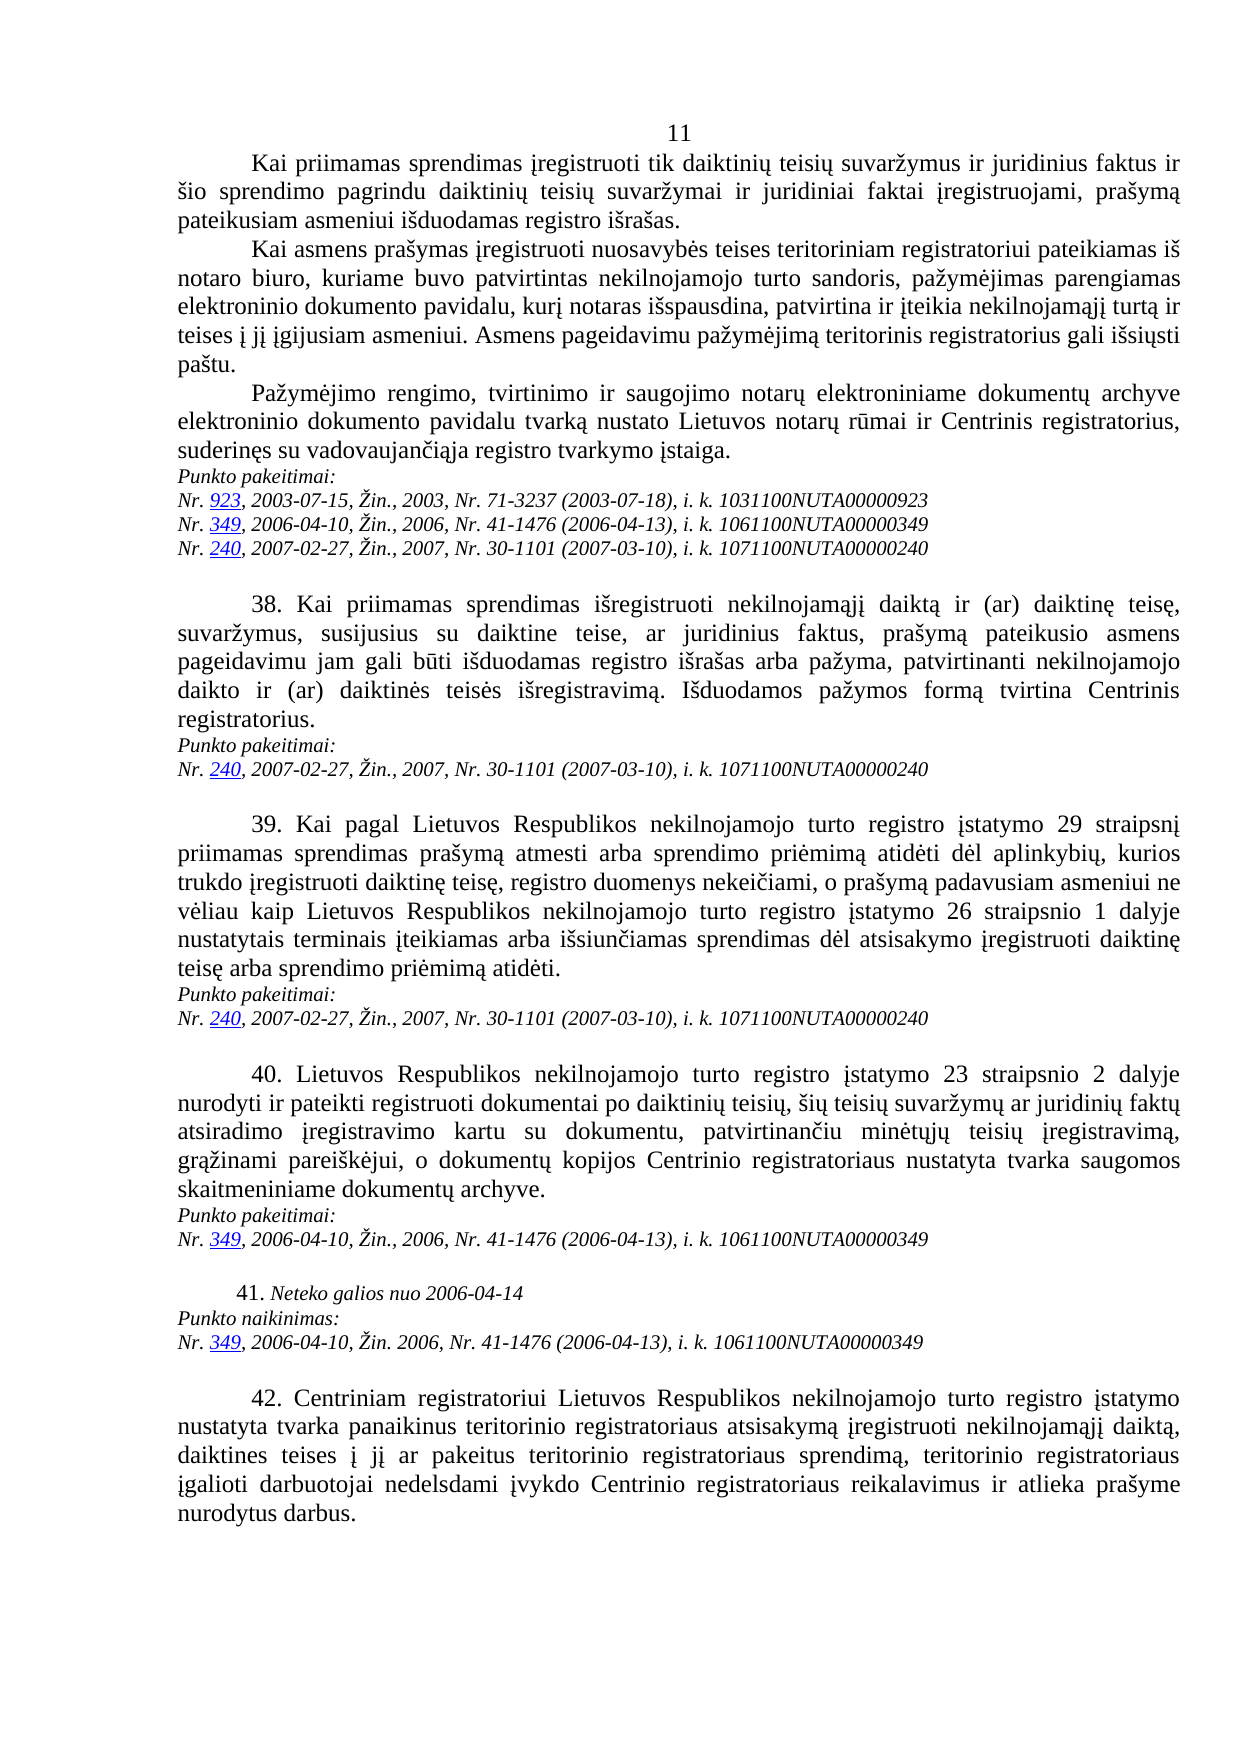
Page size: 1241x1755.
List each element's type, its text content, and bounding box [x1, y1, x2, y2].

text Nr. 349, 2006-04-10, Žin., 2006, Nr. 41-1476 (2006-04-13), i. k. 1061100NUTA00000349 [177, 1227, 1181, 1251]
text Nr. 240, 2007-02-27, Žin., 2007, Nr. 30-1101 (2007-03-10), i. k. 1071100NUTA00000240 [177, 1006, 1181, 1030]
text Kai priimamas sprendimas įregistruoti tik daiktinių teisių suvaržymus ir juridinius faktus ir šio sprendimo pagrindu daiktinių teisių suvaržymai ir juridiniai faktai įregistruojami, prašymą pateikusiam asmeniui išduodamas registro išrašas. [177, 148, 1181, 234]
text 38. Kai priimamas sprendimas išregistruoti nekilnojamąjį daiktą ir (ar) daiktinę teisę, suvaržymus, susijusius su daiktine teise, ar juridinius faktus, prašymą pateikusio asmens pageidavimu jam gali būti išduodamas registro išrašas arba pažyma, patvirtinanti nekilnojamojo daikto ir (ar) daiktinės teisės išregistravimą. Išduodamos pažymos formą tvirtina Centrinis registratorius. [177, 589, 1181, 733]
text Pažymėjimo rengimo, tvirtinimo ir saugojimo notarų elektroniniame dokumentų archyve elektroninio dokumento pavidalu tvarką nustato Lietuvos notarų rūmai ir Centrinis registratorius, suderinęs su vadovaujančiąja registro tvarkymo įstaiga. [177, 378, 1181, 464]
text Kai asmens prašymas įregistruoti nuosavybės teises teritoriniam registratoriui pateikiamas iš notaro biuro, kuriame buvo patvirtintas nekilnojamojo turto sandoris, pažymėjimas parengiamas elektroninio dokumento pavidalu, kurį notaras išspausdina, patvirtina ir įteikia nekilnojamąjį turtą ir teises į jį įgijusiam asmeniui. Asmens pageidavimu pažymėjimą teritorinis registratorius gali išsiųsti paštu. [177, 234, 1181, 378]
text Punkto pakeitimai: [177, 733, 1181, 757]
text Nr. 240, 2007-02-27, Žin., 2007, Nr. 30-1101 (2007-03-10), i. k. 1071100NUTA00000240 [177, 757, 1181, 781]
text 41. Neteko galios nuo 2006-04-14 [177, 1279, 1181, 1306]
text Punkto pakeitimai: [177, 1203, 1181, 1227]
text Nr. 240, 2007-02-27, Žin., 2007, Nr. 30-1101 (2007-03-10), i. k. 1071100NUTA00000240 [177, 536, 1181, 560]
text Punkto pakeitimai: [177, 464, 1181, 488]
text 40. Lietuvos Respublikos nekilnojamojo turto registro įstatymo 23 straipsnio 2 dalyje nurodyti ir pateikti registruoti dokumentai po daiktinių teisių, šių teisių suvaržymų ar juridinių faktų atsiradimo įregistravimo kartu su dokumentu, patvirtinančiu minėtųjų teisių įregistravimą, grąžinami pareiškėjui, o dokumentų kopijos Centrinio registratoriaus nustatyta tvarka saugomos skaitmeniniame dokumentų archyve. [177, 1059, 1181, 1203]
text Nr. 349, 2006-04-10, Žin., 2006, Nr. 41-1476 (2006-04-13), i. k. 1061100NUTA00000349 [177, 512, 1181, 536]
text Nr. 349, 2006-04-10, Žin. 2006, Nr. 41-1476 (2006-04-13), i. k. 1061100NUTA00000349 [177, 1330, 1181, 1354]
text Punkto naikinimas: [177, 1306, 1181, 1330]
text 42. Centriniam registratoriui Lietuvos Respublikos nekilnojamojo turto registro įstatymo nustatyta tvarka panaikinus teritorinio registratoriaus atsisakymą įregistruoti nekilnojamąjį daiktą, daiktines teises į jį ar pakeitus teritorinio registratoriaus sprendimą, teritorinio registratoriaus įgalioti darbuotojai nedelsdami įvykdo Centrinio registratoriaus reikalavimus ir atlieka prašyme nurodytus darbus. [177, 1383, 1181, 1526]
text 39. Kai pagal Lietuvos Respublikos nekilnojamojo turto registro įstatymo 29 straipsnį priimamas sprendimas prašymą atmesti arba sprendimo priėmimą atidėti dėl aplinkybių, kurios trukdo įregistruoti daiktinę teisę, registro duomenys nekeičiami, o prašymą padavusiam asmeniui ne vėliau kaip Lietuvos Respublikos nekilnojamojo turto registro įstatymo 26 straipsnio 1 dalyje nustatytais terminais įteikiamas arba išsiunčiamas sprendimas dėl atsisakymo įregistruoti daiktinę teisę arba sprendimo priėmimą atidėti. [177, 809, 1181, 982]
text Punkto pakeitimai: [177, 982, 1181, 1006]
text Nr. 923, 2003-07-15, Žin., 2003, Nr. 71-3237 (2003-07-18), i. k. 1031100NUTA00000923 [177, 488, 1181, 512]
